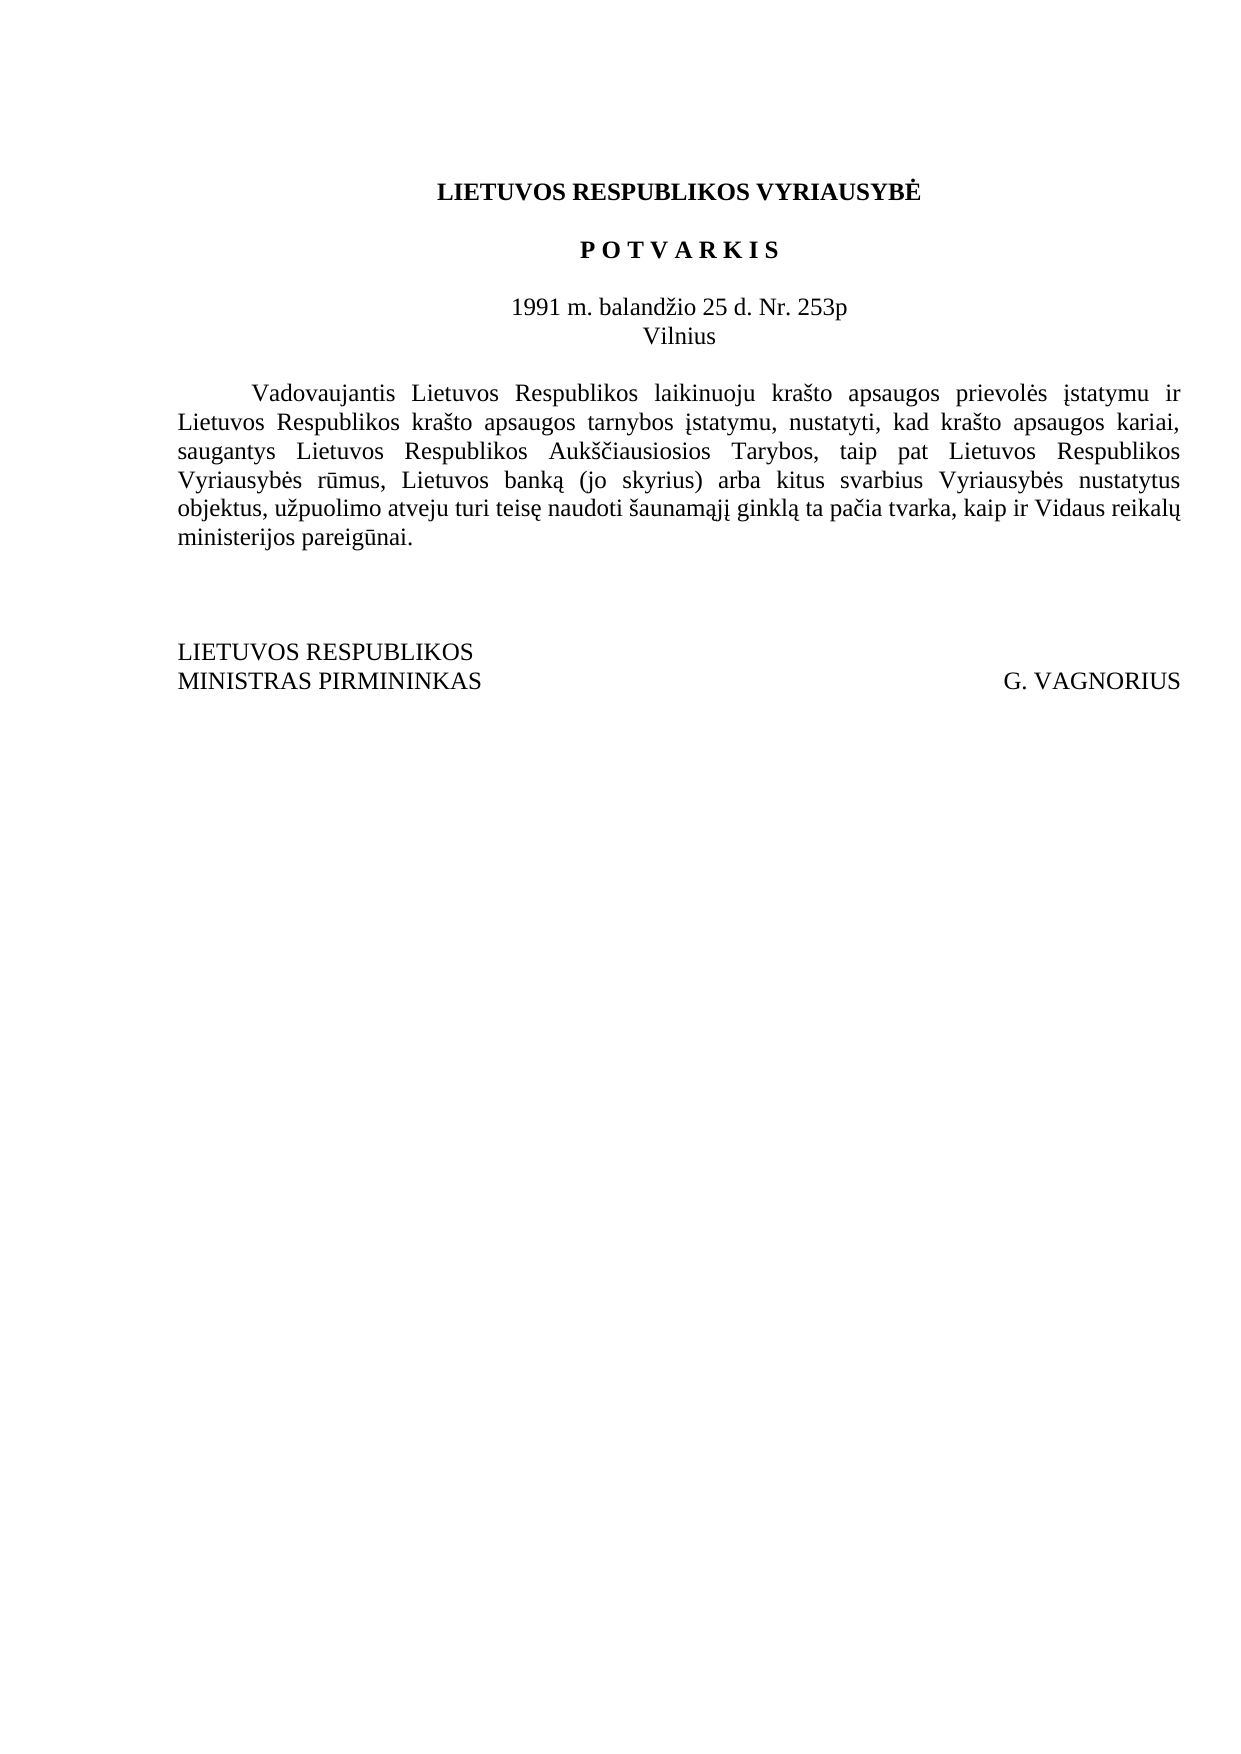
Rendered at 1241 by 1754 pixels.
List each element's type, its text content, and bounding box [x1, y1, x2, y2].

text LIETUVOS RESPUBLIKOS VYRIAUSYBĖ [177, 177, 1181, 206]
text 1991 m. balandžio 25 d. Nr. 253p [177, 292, 1181, 321]
text P O T V A R K I S [177, 235, 1181, 263]
text Vadovaujantis Lietuvos Respublikos laikinuoju krašto apsaugos prievolės įstatymu ir Lietuvos Respublikos krašto apsaugos tarnybos įstatymu, nustatyti, kad krašto apsaugos kariai, saugantys Lietuvos Respublikos Aukščiausiosios Tarybos, taip pat Lietuvos Respublikos Vyriausybės rūmus, Lietuvos banką (jo skyrius) arba kitus svarbius Vyriausybės nustatytus objektus, užpuolimo atveju turi teisę naudoti šaunamąjį ginklą ta pačia tvarka, kaip ir Vidaus reikalų ministerijos pareigūnai. [177, 378, 1181, 551]
text Vilnius [177, 321, 1181, 350]
text MINISTRAS PIRMININKAS G. VAGNORIUS [177, 666, 1181, 695]
text LIETUVOS RESPUBLIKOS [177, 637, 1181, 666]
